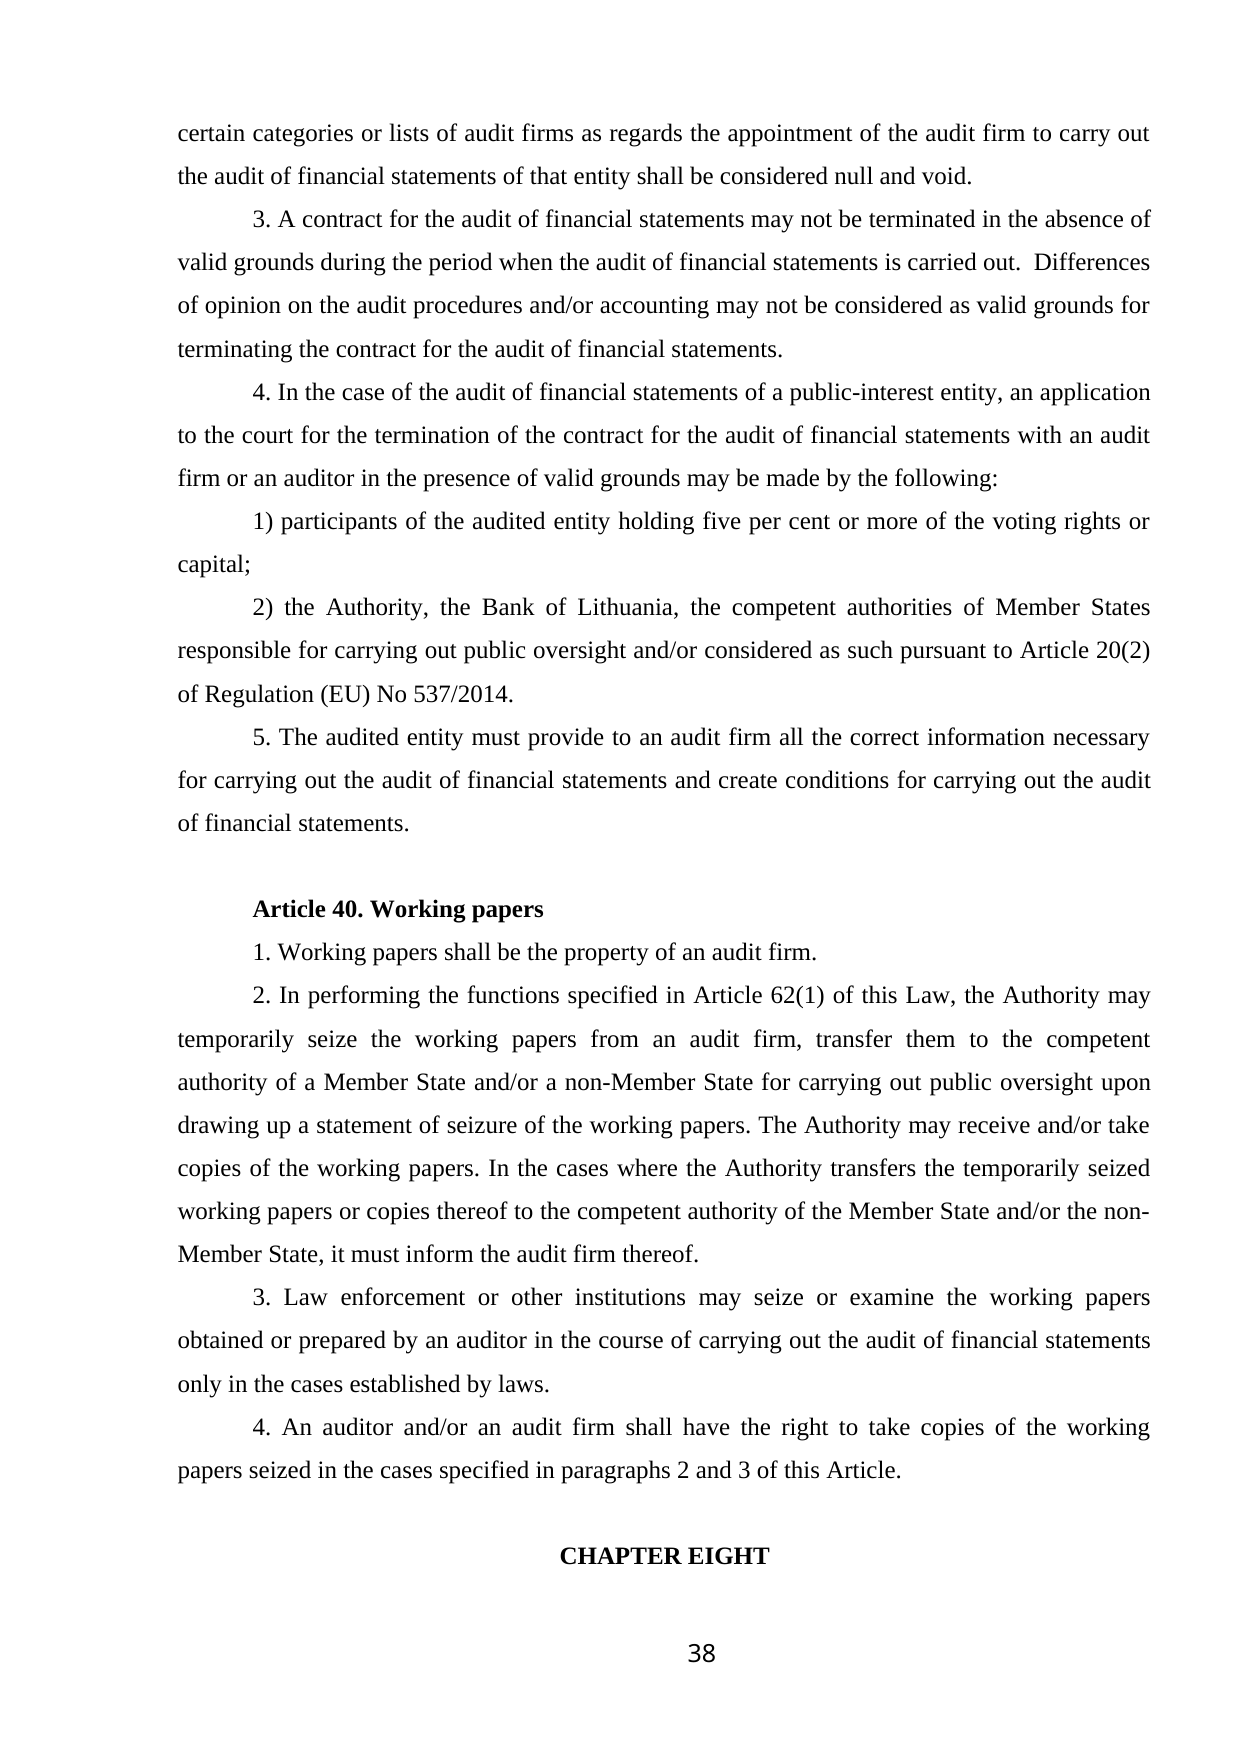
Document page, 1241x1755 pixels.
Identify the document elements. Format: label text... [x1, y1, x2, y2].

text 3. A contract for the audit of financial statements may not be terminated in the absence of valid grounds during the period when the audit of financial statements is carried out. Differences of opinion on the audit procedures and/or accounting may not be considered as valid grounds for terminating the contract for the audit of financial statements. [177, 204, 1152, 362]
text 2) the Authority, the Bank of Lithuania, the competent authorities of Member States responsible for carrying out public oversight and/or considered as such pursuant to Article 20(2) of Regulation (EU) No 537/2014. [177, 592, 1152, 707]
text 1) participants of the audited entity holding five per cent or more of the voting rights or capital; [177, 506, 1152, 578]
text 2. In performing the functions specified in Article 62(1) of this Law, the Authority may temporarily seize the working papers from an audit firm, transfer them to the competent authority of a Member State and/or a non-Member State for carrying out public oversight upon drawing up a statement of seizure of the working papers. The Authority may receive and/or take copies of the working papers. In the cases where the Authority transfers the temporarily seized working papers or copies thereof to the competent authority of the Member State and/or the non-Member State, it must inform the audit firm thereof. [177, 981, 1152, 1268]
text certain categories or lists of audit firms as regards the appointment of the audit firm to carry out the audit of financial statements of that entity shall be considered null and void. [177, 118, 1152, 190]
text 1. Working papers shall be the property of an audit firm. [177, 937, 1152, 966]
text CHAPTER EIGHT [177, 1541, 1152, 1570]
text 5. The audited entity must provide to an audit firm all the correct information necessary for carrying out the audit of financial statements and create conditions for carrying out the audit of financial statements. [177, 722, 1152, 837]
text 4. In the case of the audit of financial statements of a public-interest entity, an application to the court for the termination of the contract for the audit of financial statements with an audit firm or an auditor in the presence of valid grounds may be made by the following: [177, 377, 1152, 492]
text 3. Law enforcement or other institutions may seize or examine the working papers obtained or prepared by an auditor in the course of carrying out the audit of financial statements only in the cases established by laws. [177, 1282, 1152, 1397]
text Article 40. Working papers [177, 894, 1152, 923]
text 4. An auditor and/or an audit firm shall have the right to take copies of the working papers seized in the cases specified in paragraphs 2 and 3 of this Article. [177, 1412, 1152, 1484]
